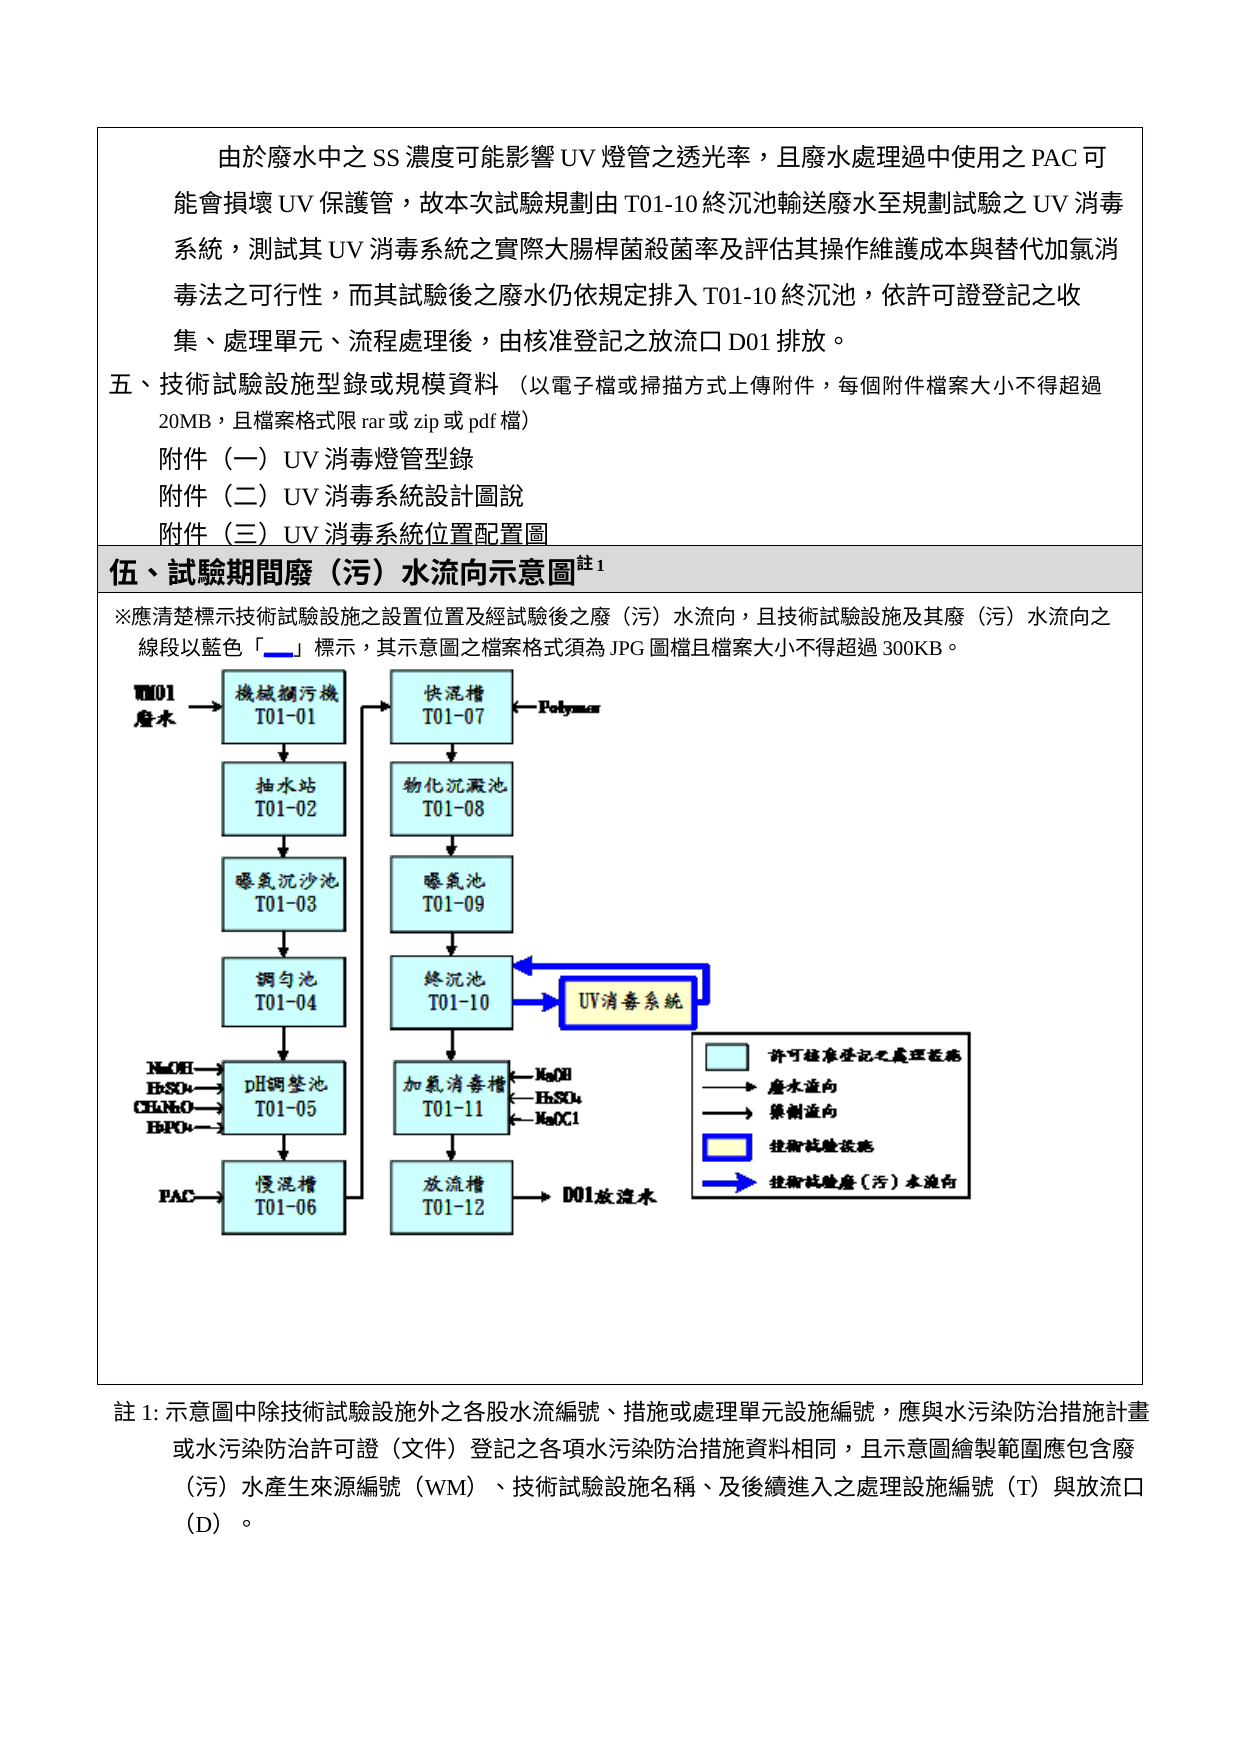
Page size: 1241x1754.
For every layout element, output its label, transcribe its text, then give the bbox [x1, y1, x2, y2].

text 註1: 示意圖中除技術試驗設施外之各股水流編號、措施或處理單元設施編號，應與水污染防治措施計畫或水污染防治許可證（文件）登記之各項水污染防治措施資料相同，且示意圖繪製範圍應包含廢（污）水產生來源編號（WM）、技術試驗設施名稱、及後續進入之處理設施編號（T）與放流口（D）。 [114, 1385, 1162, 1535]
table_cell ※試驗內容應至少包括背景資料、技術試驗設施名稱、規模、技術試驗方式及設置位置、設施型錄或規模資料及其他主管機關指定之內容。 背景資料 本廠許可核准廢（污）水每日最大產生量為1,300CMD，其原水之大腸桿菌濃度為106 CFU/100ml，T01-11加氯消毒槽之次氯酸鈉加藥量許可核准值為0.1至0.5公斤/每公噸廢水，其大腸桿菌殺菌率為99.75%。 技術試驗設施名稱 UV消毒系統。 技術試驗設施規模 UV消毒系統處理水量範圍為50至1,500 CMD、紫外線照射量為400 J/m2、大腸桿菌殺菌率為99.9%。 技術試驗方式及設置位置 由於廢水中之SS濃度可能影響UV燈管之透光率，且廢水處理過中使用之PAC可能會損壞UV保護管，故本次試驗規劃由T01-10終沉池輸送廢水至規劃試驗之UV消毒系統，測試其UV消毒系統之實際大腸桿菌殺菌率及評估其操作維護成本與替代加氯消毒法之可行性，而其試驗後之廢水仍依規定排入T01-10終沉池，依許可證登記之收集、處理單元、流程處理後，由核准登記之放流口D01排放。 技術試驗設施型錄或規模資料 （以電子檔或掃描方式上傳附件，每個附件檔案大小不得超過20MB，且檔案格式限rar或zip或pdf檔） 附件（一）UV消毒燈管型錄 附件（二）UV消毒系統設計圖說 附件（三）UV消毒系統位置配置圖 [98, 128, 1142, 545]
table_cell 伍、試驗期間廢（污）水流向示意圖註1 [98, 546, 1142, 592]
table_cell ※應清楚標示技術試驗設施之設置位置及經試驗後之廢（污）水流向，且技術試驗設施及其廢（污）水流向之線段以藍色「」標示，其示意圖之檔案格式須為JPG圖檔且檔案大小不得超過300KB。 [98, 593, 1142, 1384]
